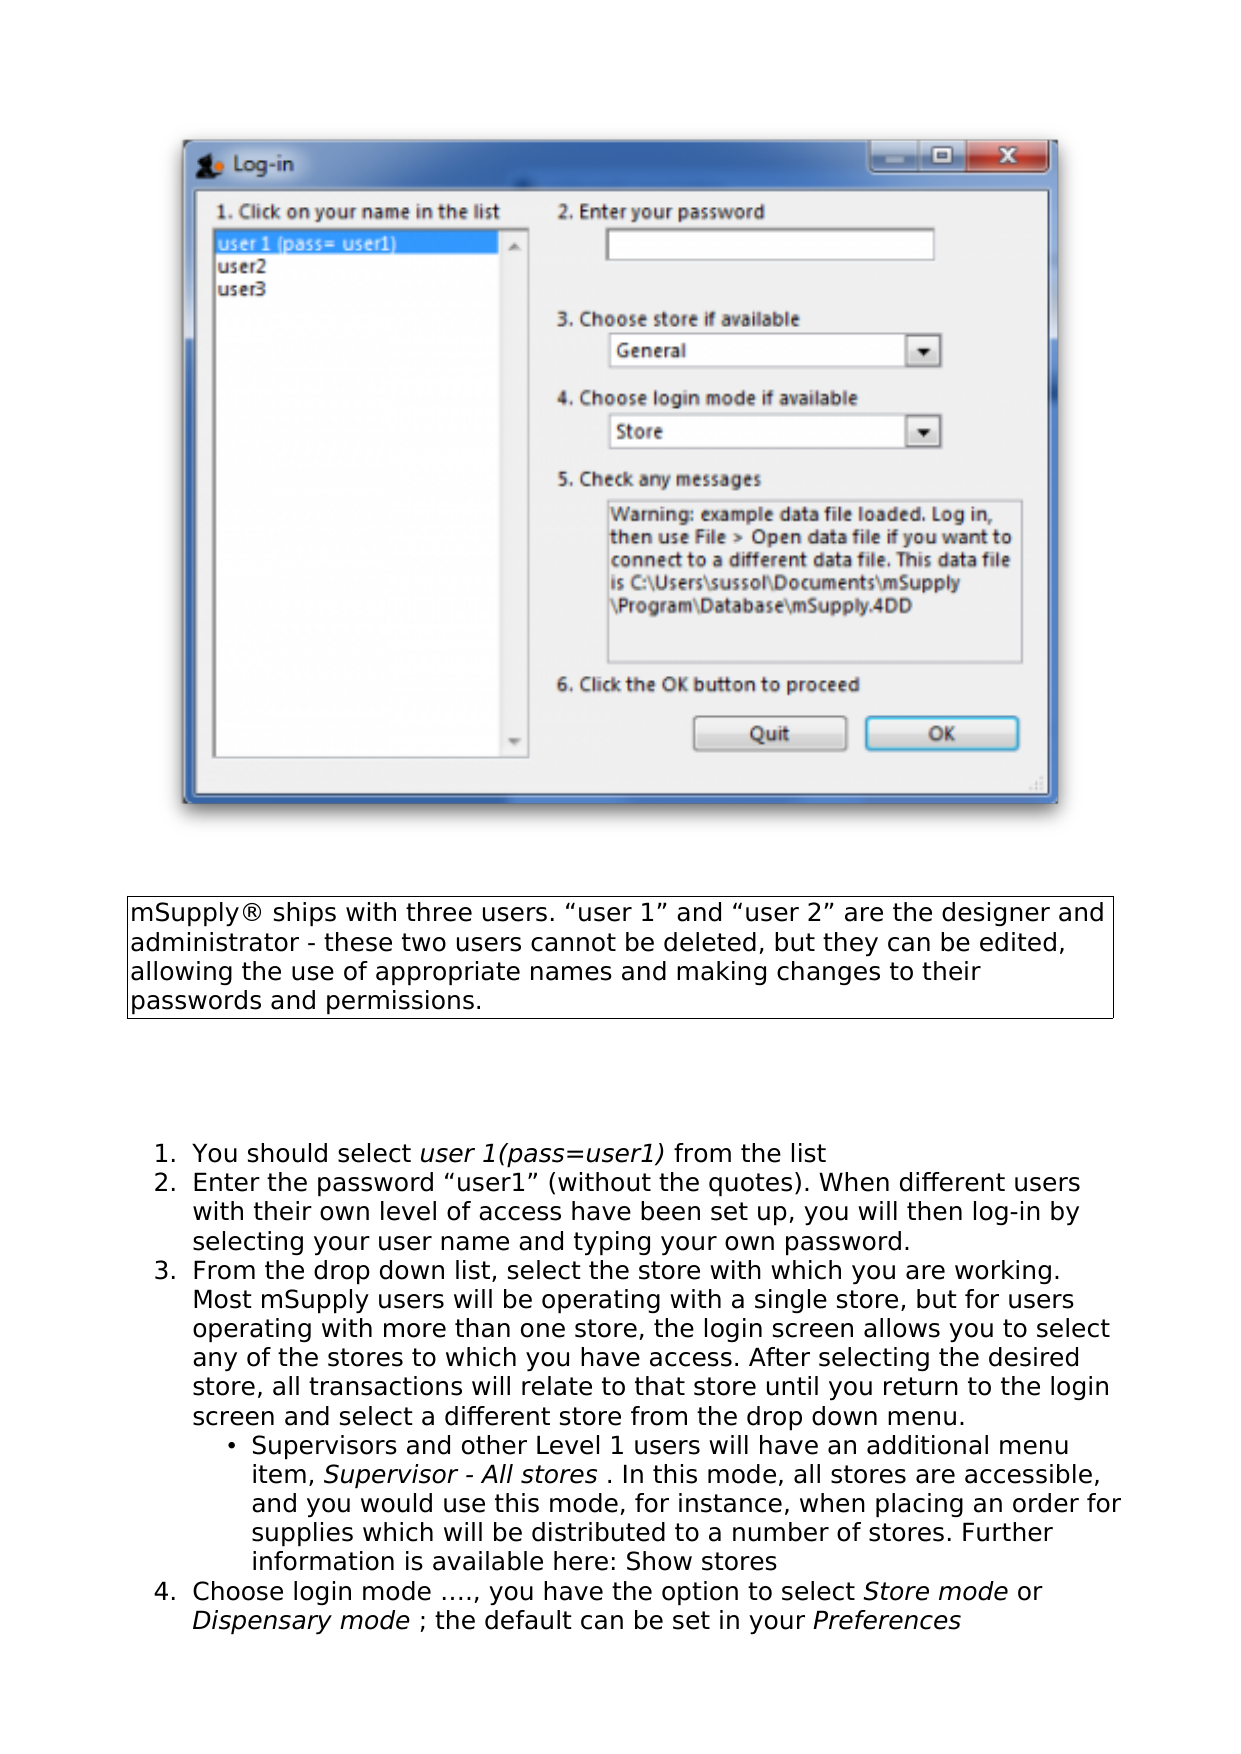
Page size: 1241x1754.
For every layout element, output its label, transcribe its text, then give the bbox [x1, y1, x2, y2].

table_header mSupply® ships with three users. “user 1” and “user 2” are the designer and administrator - these two users cannot be deleted, but they can be edited, allowing the use of appropriate names and making changes to their passwords and permissions. [128, 897, 1113, 1018]
list Enter the password “user1” (without the quotes). When different users with their own level of access have been set up, you will then log-in by selecting your user name and typing your own password. [177, 1168, 1122, 1256]
list Supervisors and other Level 1 users will have an additional menu item, Supervisor - All stores . In this mode, all stores are accessible, and you would use this mode, for instance, when placing an order for supplies which will be distributed to a number of stores. Further information is available here: Show stores [236, 1431, 1122, 1577]
list Choose login mode …., you have the option to select Store mode or Dispensary mode ; the default can be set in your Preferences [177, 1577, 1122, 1635]
picture [151, 118, 1089, 843]
list You should select user 1(pass=user1) from the list [177, 1139, 1122, 1168]
list From the drop down list, select the store with which you are working. Most mSupply users will be operating with a single store, but for users operating with more than one store, the login screen allows you to select any of the stores to which you have access. After selecting the desired store, all transactions will relate to that store until you return to the login screen and select a different store from the drop down menu. [177, 1256, 1122, 1431]
